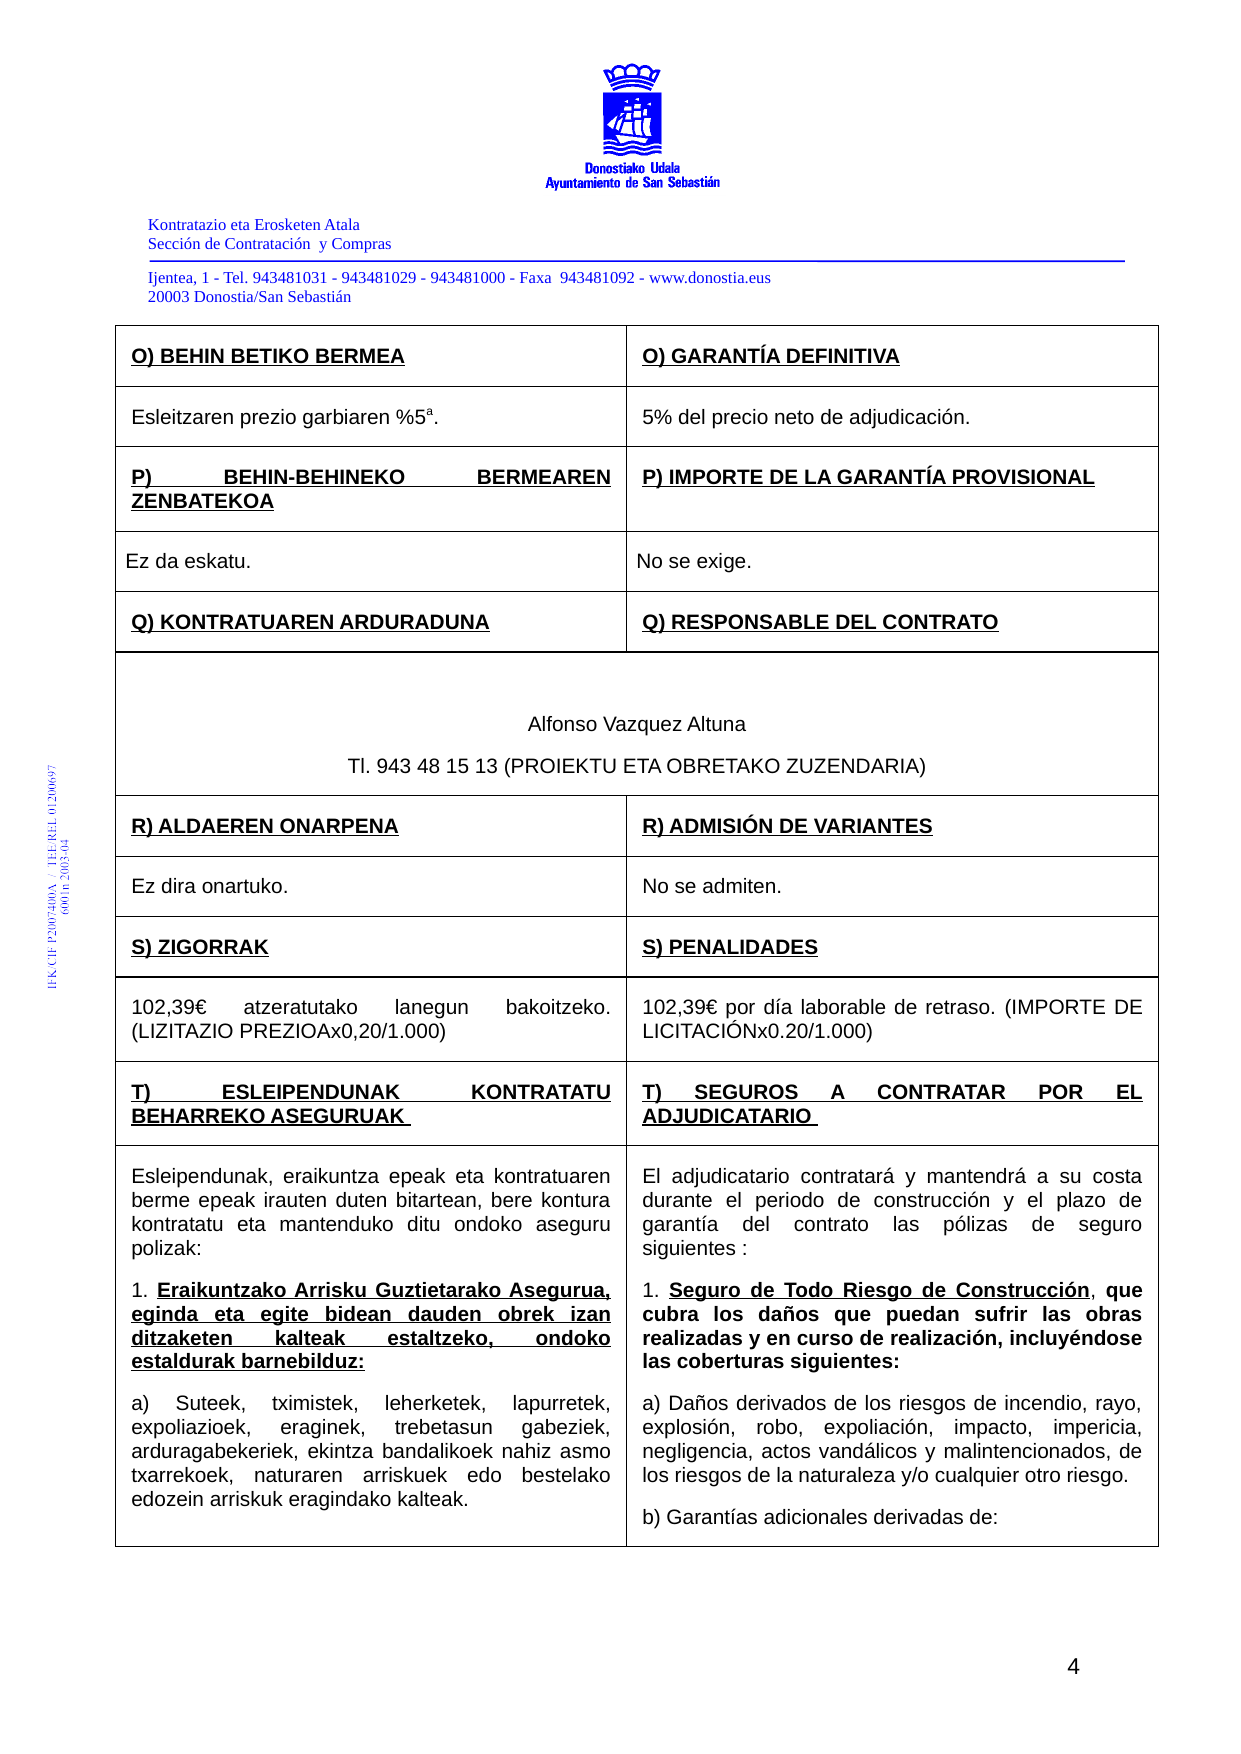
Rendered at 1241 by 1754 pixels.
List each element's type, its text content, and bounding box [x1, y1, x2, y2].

table_cell Q) KONTRATUAREN ARDURADUNA [116, 592, 626, 651]
table_cell T) ESLEIPENDUNAK KONTRATATU BEHARREKO ASEGURUAK [116, 1062, 626, 1145]
table_cell Esleitzaren prezio garbiaren %5a. [116, 387, 626, 446]
table_cell 102,39€ atzeratutako lanegun bakoitzeko. (LIZITAZIO PREZIOAx0,20/1.000) [116, 978, 626, 1061]
table_cell Ez dira onartuko. [116, 857, 626, 916]
table_cell Alfonso Vazquez Altuna Tl. 943 48 15 13 (PROIEKTU ETA OBRETAKO ZUZENDARIA) [116, 653, 1158, 795]
table_cell S) PENALIDADES [627, 917, 1158, 976]
table_cell R) ADMISIÓN DE VARIANTES [627, 796, 1158, 856]
table_cell 102,39€ por día laborable de retraso. (IMPORTE DE LICITACIÓNx0.20/1.000) [627, 978, 1158, 1061]
table_cell O) GARANTÍA DEFINITIVA [627, 326, 1158, 386]
table_cell Q) RESPONSABLE DEL CONTRATO [627, 592, 1158, 651]
table_cell T) SEGUROS A CONTRATAR POR EL ADJUDICATARIO [627, 1062, 1158, 1145]
table_cell Ez da eskatu. [116, 532, 626, 591]
table_cell P) BEHIN-BEHINEKO BERMEAREN ZENBATEKOA [116, 447, 626, 531]
table_cell Esleipendunak, eraikuntza epeak eta kontratuaren berme epeak irauten duten bitartean, bere kontura kontratatu eta mantenduko ditu ondoko aseguru polizak: 1. Eraikuntzako Arrisku Guztietarako Asegurua, eginda eta egite bidean dauden obrek izan ditzaketen kalteak estaltzeko, ondoko estaldurak barnebilduz: a) Suteek, tximistek, leherketek, lapurretek, expoliazioek, eraginek, trebetasun gabeziek, arduragabekeriek, ekintza bandalikoek nahiz asmo txarrekoek, naturaren arriskuek edo bestelako edozein arriskuk eragindako kalteak. [116, 1146, 626, 1546]
table_cell No se admiten. [627, 857, 1158, 916]
picture [543, 59, 727, 196]
table_cell El adjudicatario contratará y mantendrá a su costa durante el periodo de construcción y el plazo de garantía del contrato las pólizas de seguro siguientes : 1. Seguro de Todo Riesgo de Construcción, que cubra los daños que puedan sufrir las obras realizadas y en curso de realización, incluyéndose las coberturas siguientes: a) Daños derivados de los riesgos de incendio, rayo, explosión, robo, expoliación, impacto, impericia, negligencia, actos vandálicos y malintencionados, de los riesgos de la naturaleza y/o cualquier otro riesgo. b) Garantías adicionales derivadas de: [627, 1146, 1158, 1546]
table_cell 5% del precio neto de adjudicación. [627, 387, 1158, 446]
table_cell R) ALDAEREN ONARPENA [116, 796, 626, 856]
table_cell O) BEHIN BETIKO BERMEA [116, 326, 626, 386]
table_cell No se exige. [627, 532, 1158, 591]
table_cell S) ZIGORRAK [116, 917, 626, 976]
table_cell P) IMPORTE DE LA GARANTÍA PROVISIONAL [627, 447, 1158, 531]
